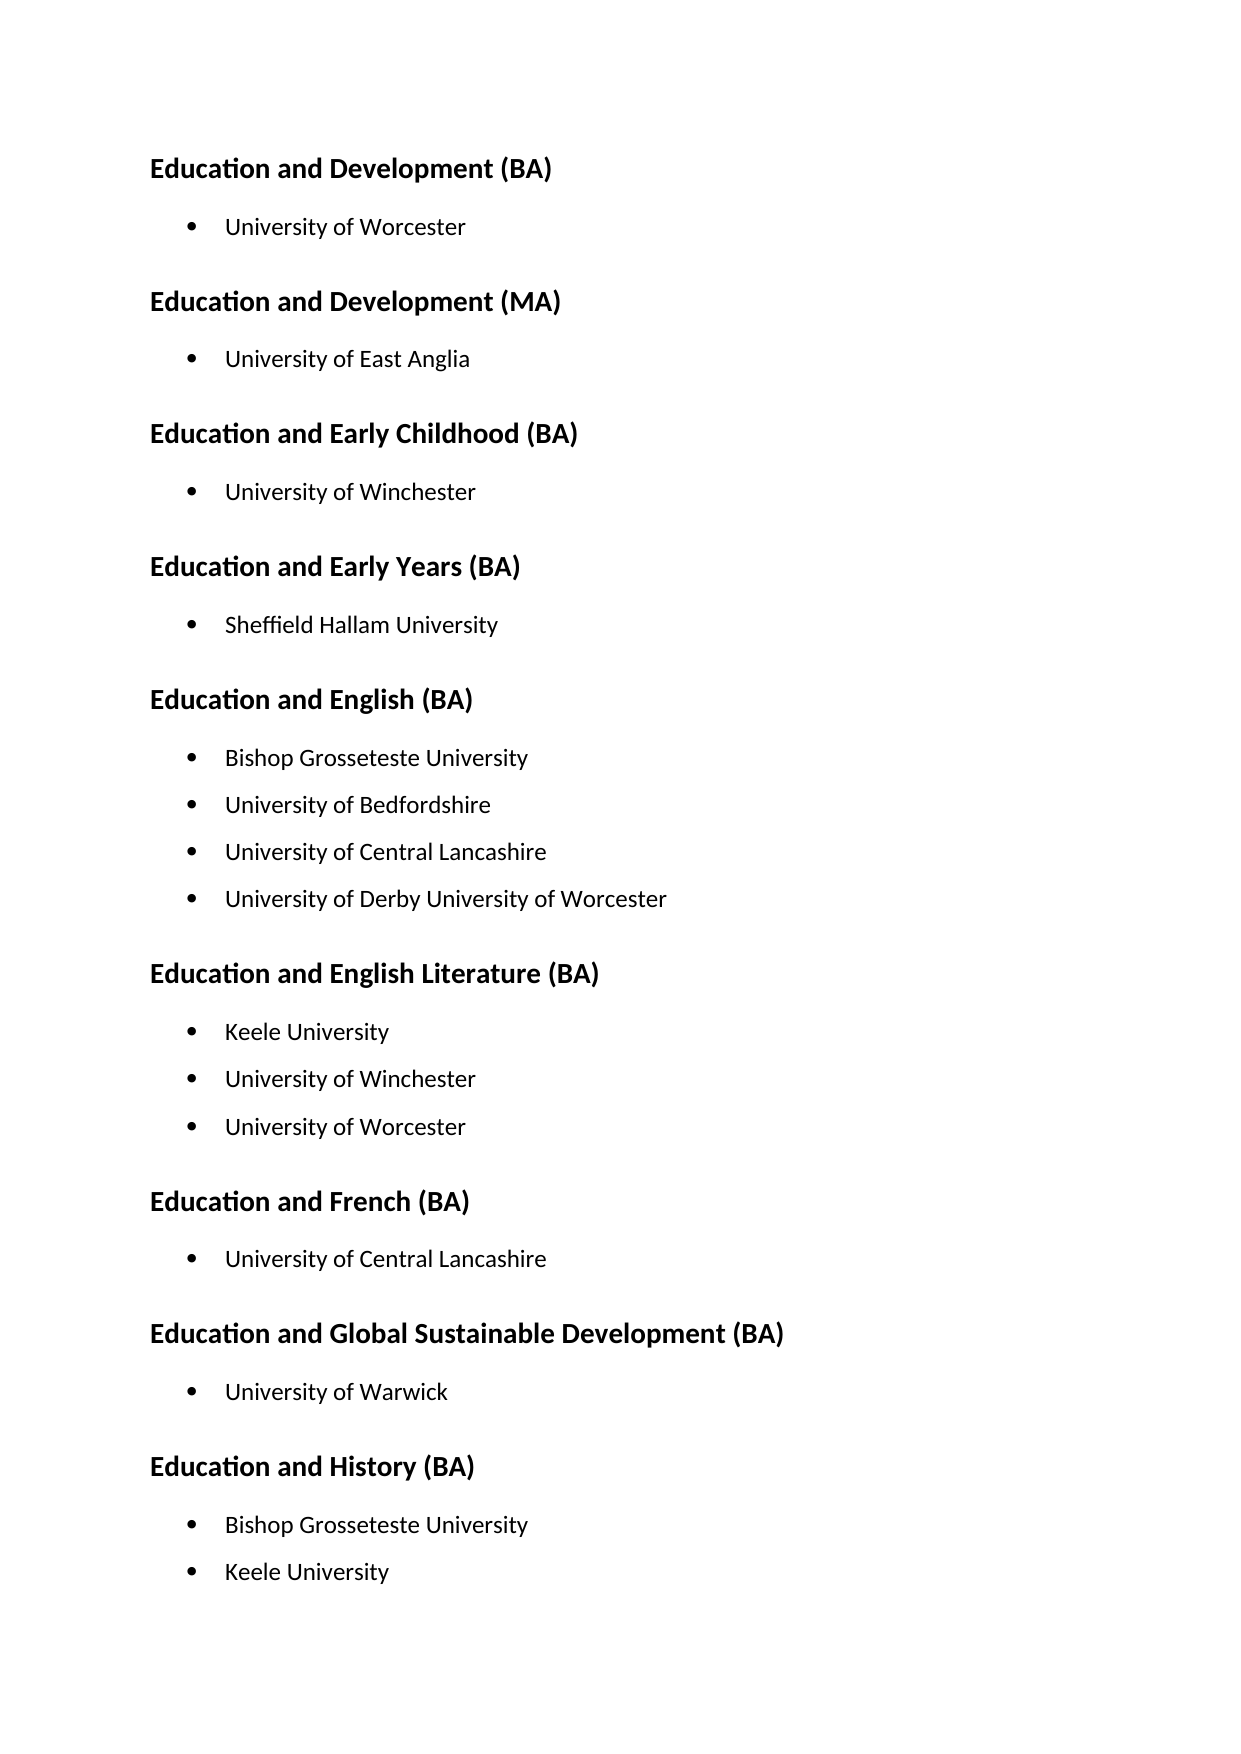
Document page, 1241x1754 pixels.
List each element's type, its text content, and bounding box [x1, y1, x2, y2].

list University of Bedfordshire [187, 789, 1090, 819]
list Keele University [187, 1556, 1090, 1587]
list Sheffield Hallam University [187, 609, 1090, 639]
list University of Warwick [187, 1376, 1090, 1407]
list Bishop Grosseteste University [187, 742, 1090, 772]
list University of Central Lancashire [187, 1243, 1090, 1274]
list University of Central Lancashire [187, 836, 1090, 867]
subtitle Education and History (BA) [150, 1448, 1090, 1484]
list University of Winchester [187, 1063, 1090, 1094]
list University of Worcester [187, 1111, 1090, 1141]
subtitle Education and Early Childhood (BA) [150, 416, 1090, 451]
subtitle Education and English Literature (BA) [150, 956, 1090, 991]
list University of Derby University of Worcester [187, 883, 1090, 914]
list Bishop Grosseteste University [187, 1509, 1090, 1539]
list University of Winchester [187, 476, 1090, 507]
subtitle Education and English (BA) [150, 681, 1090, 717]
list University of Worcester [187, 211, 1090, 241]
list Keele University [187, 1016, 1090, 1047]
subtitle Education and French (BA) [150, 1183, 1090, 1218]
subtitle Education and Development (BA) [150, 150, 1090, 186]
list University of East Anglia [187, 343, 1090, 374]
subtitle Education and Development (MA) [150, 283, 1090, 318]
subtitle Education and Early Years (BA) [150, 548, 1090, 584]
subtitle Education and Global Sustainable Development (BA) [150, 1316, 1090, 1351]
